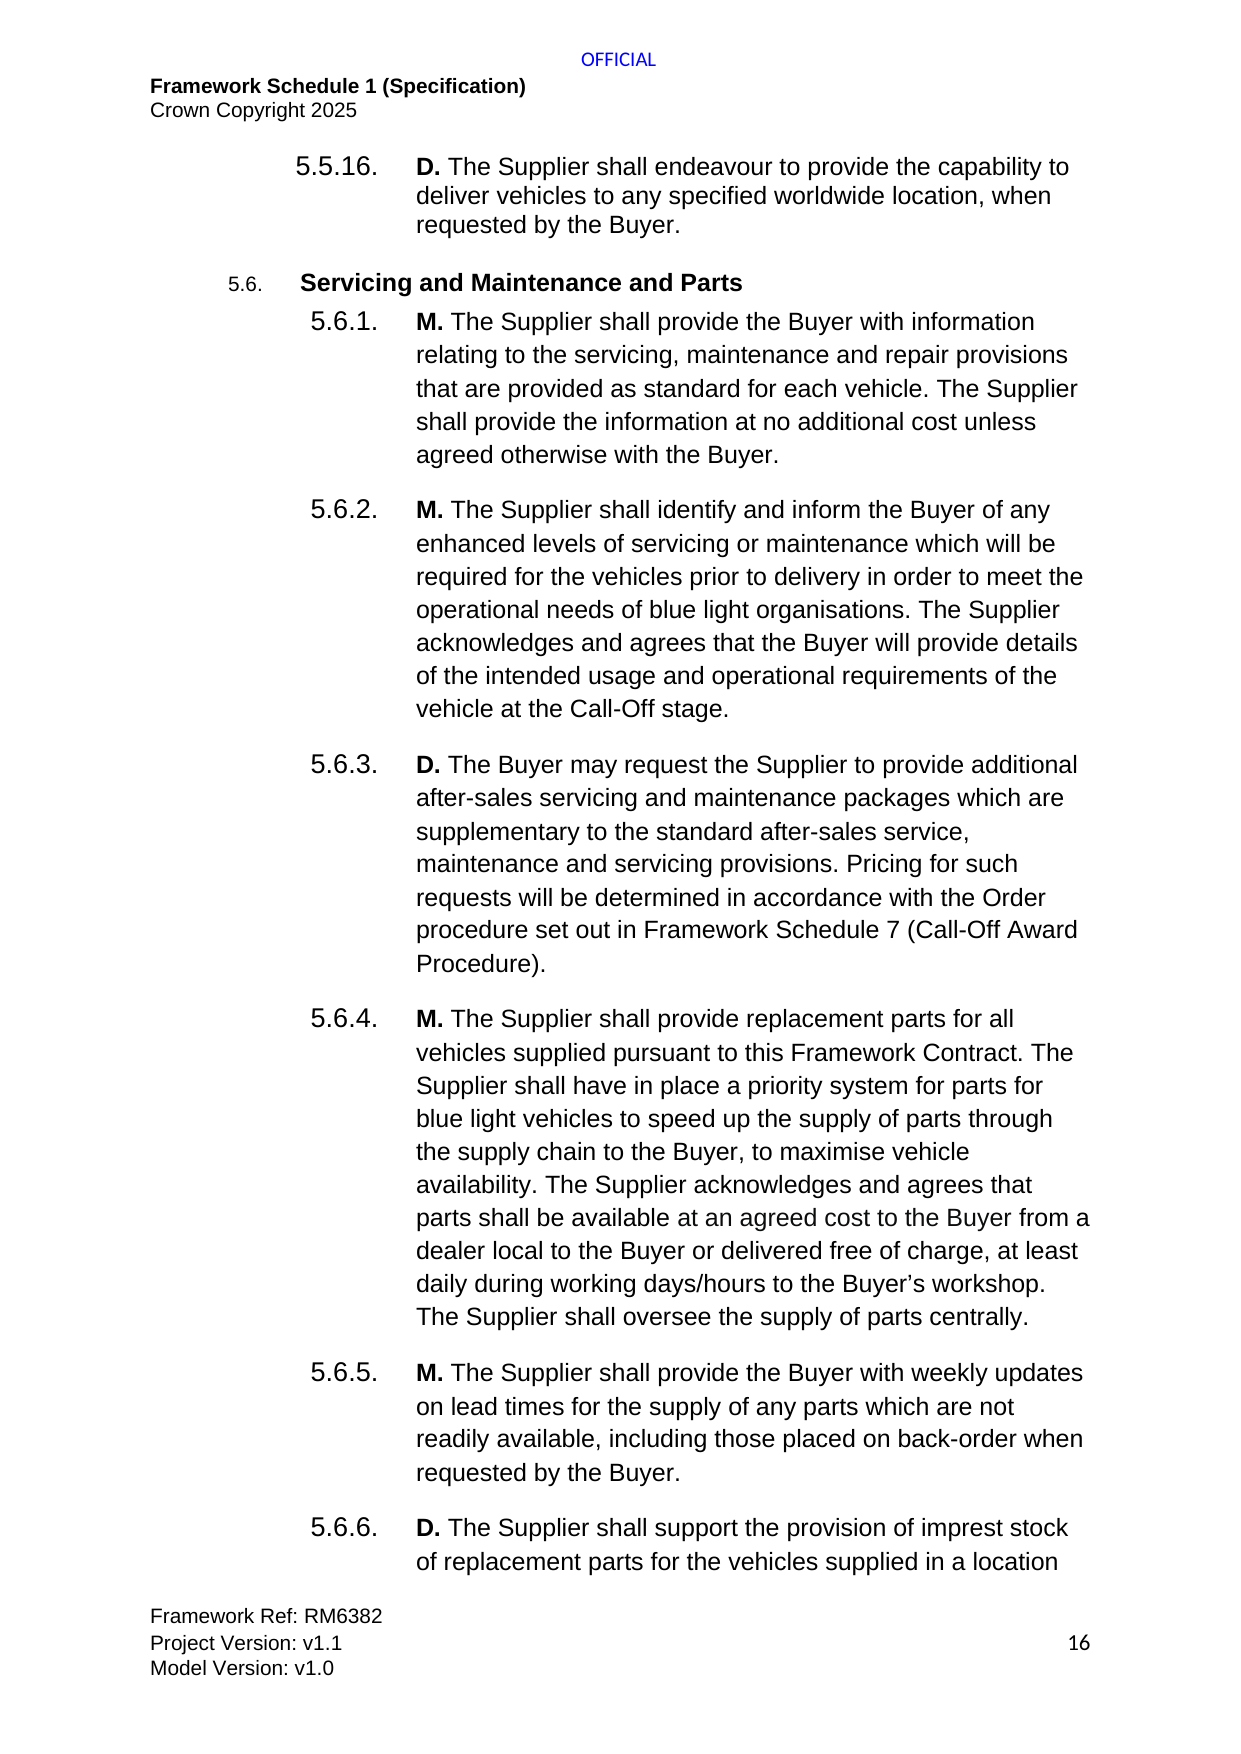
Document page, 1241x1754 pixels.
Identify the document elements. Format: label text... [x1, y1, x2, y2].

list M. The Supplier shall identify and inform the Buyer of any enhanced levels of servicing or maintenance which will be required for the vehicles prior to delivery in order to meet the operational needs of blue light organisations. The Supplier acknowledges and agrees that the Buyer will provide details of the intended usage and operational requirements of the vehicle at the Call-Off stage. [378, 493, 1090, 723]
list M. The Supplier shall provide replacement parts for all vehicles supplied pursuant to this Framework Contract. The Supplier shall have in place a priority system for parts for blue light vehicles to speed up the supply of parts through the supply chain to the Buyer, to maximise vehicle availability. The Supplier acknowledges and agrees that parts shall be available at an agreed cost to the Buyer from a dealer local to the Buyer or delivered free of charge, at least daily during working days/hours to the Buyer’s workshop. The Supplier shall oversee the supply of parts centrally. [378, 1002, 1090, 1331]
list M. The Supplier shall provide the Buyer with information relating to the servicing, maintenance and repair provisions that are provided as standard for each vehicle. The Supplier shall provide the information at no additional cost unless agreed otherwise with the Buyer. [378, 305, 1090, 468]
subtitle Servicing and Maintenance and Parts [262, 268, 1090, 297]
list D. The Buyer may request the Supplier to provide additional after-sales servicing and maintenance packages which are supplementary to the standard after-sales service, maintenance and servicing provisions. Pricing for such requests will be determined in accordance with the Order procedure set out in Framework Schedule 7 (Call-Off Award Procedure). [378, 748, 1090, 977]
list M. The Supplier shall provide the Buyer with weekly updates on lead times for the supply of any parts which are not readily available, including those placed on back-order when requested by the Buyer. [378, 1356, 1090, 1486]
list D. The Supplier shall endeavour to provide the capability to deliver vehicles to any specified worldwide location, when requested by the Buyer. [378, 150, 1090, 239]
list D. The Supplier shall support the provision of imprest stock of replacement parts for the vehicles supplied in a location [378, 1511, 1090, 1576]
